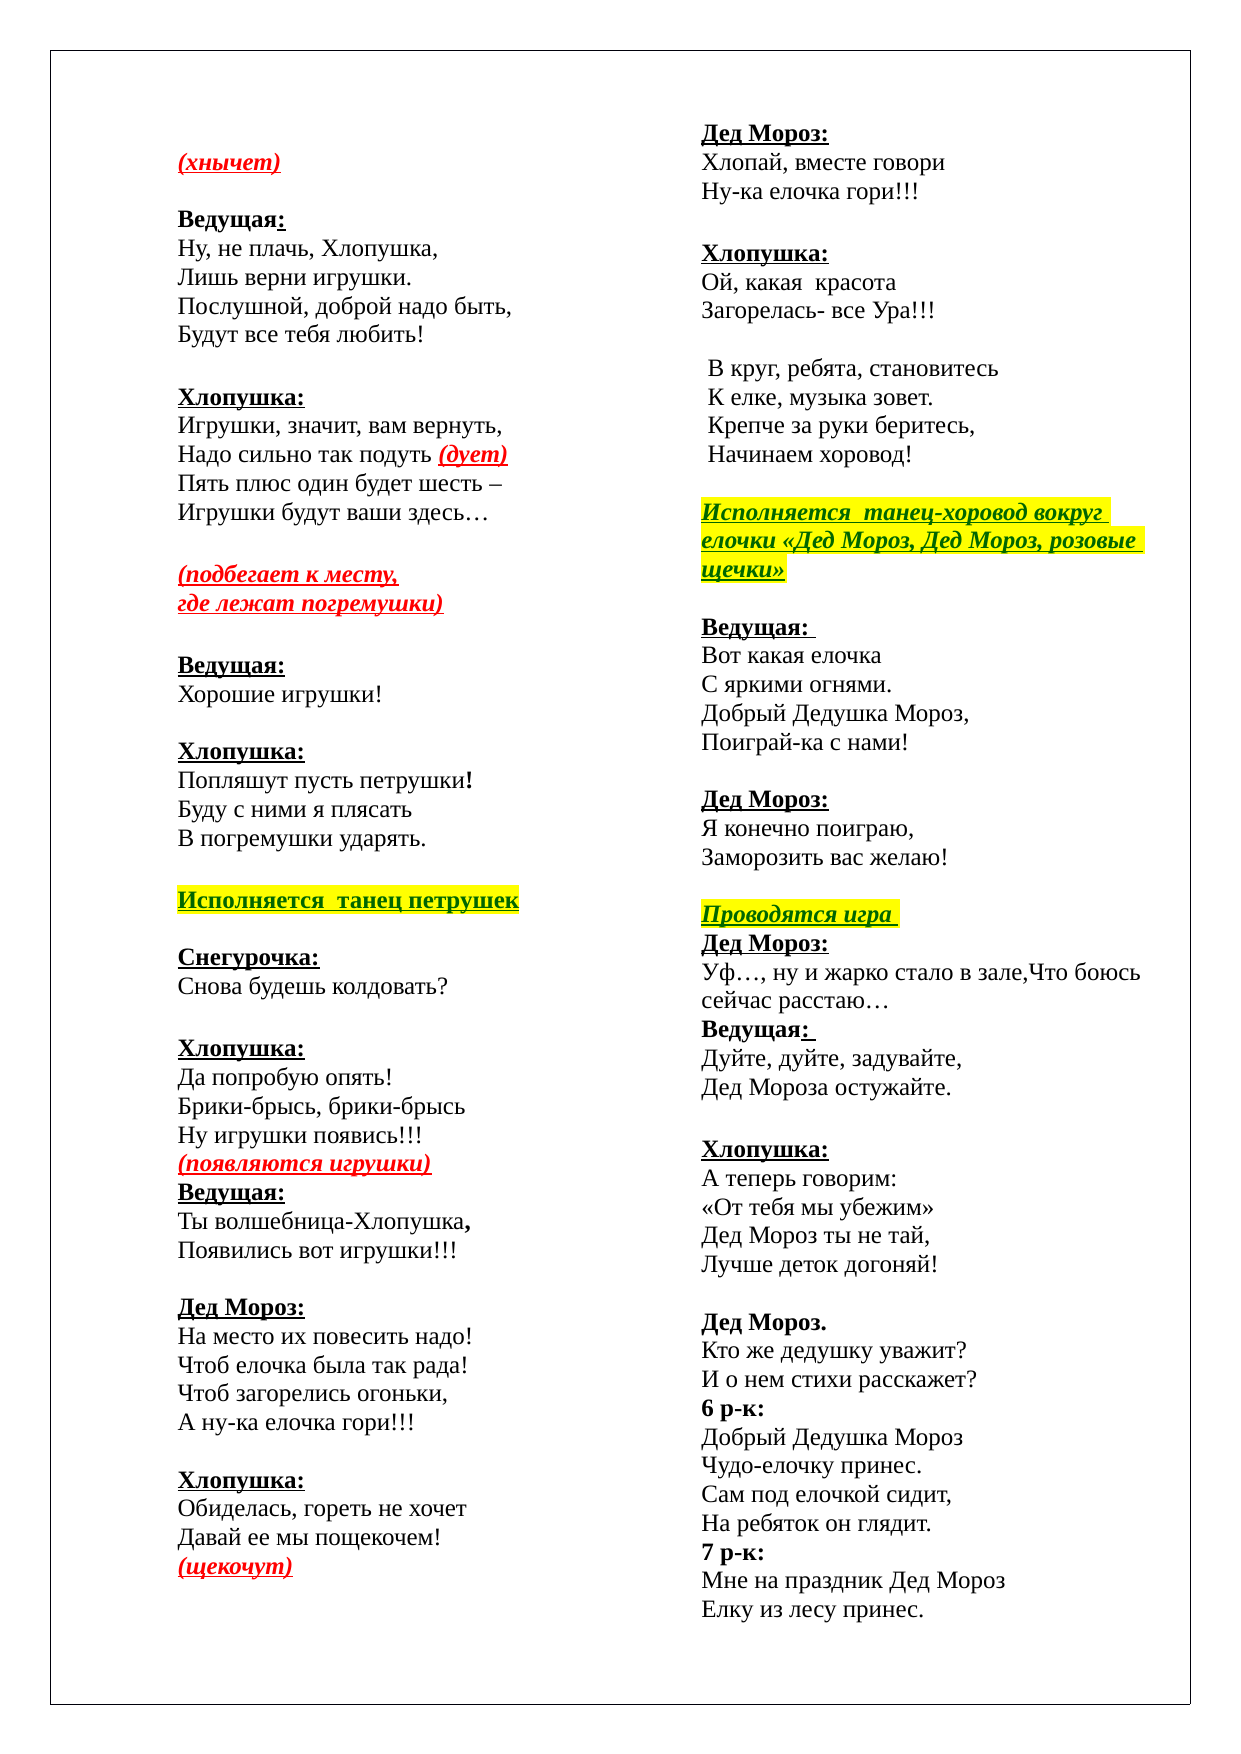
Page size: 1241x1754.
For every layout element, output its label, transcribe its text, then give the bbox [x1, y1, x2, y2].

text Хлопушка: [177, 382, 627, 411]
text Добрый Дедушка Мороз, Поиграй-ка с нами! [701, 698, 1152, 756]
text Хлопушка: Попляшут пусть петрушки! Буду с ними я плясать В погремушки ударять. [177, 708, 627, 851]
text Дуйте, дуйте, задувайте, Дед Мороза остужайте. [701, 1043, 1152, 1101]
text Хлопай, вместе говори Ну-ка елочка гори!!! [701, 147, 1152, 204]
text Я конечно поиграю, Заморозить вас желаю! Проводятся игра Дед Мороз: [701, 813, 1152, 957]
text Вот какая елочка С яркими огнями. [701, 641, 1152, 698]
text Дед Мороз: [701, 756, 1152, 813]
text (подбегает к месту, где лежат погремушки) [177, 559, 627, 617]
text Уф…, ну и жарко стало в зале,Что боюсь сейчас расстаю… Ведущая: [701, 957, 1152, 1043]
text Ведущая: [177, 176, 627, 233]
text Елку из лесу принес. [701, 1594, 1152, 1623]
text Исполняется танец петрушек [177, 885, 627, 914]
text И о нем стихи расскажет? 6 р-к: Добрый Дедушка Мороз [701, 1364, 1152, 1450]
text Чудо-елочку принес. [701, 1450, 1152, 1479]
text (щекочут) [177, 1551, 627, 1580]
text Хлопушка: Да попробую опять! Брики-брысь, брики-брысь Ну игрушки появись!!! (появляются игрушки) [177, 1033, 627, 1177]
text Хлопушка: А теперь говорим: «От тебя мы убежим» Дед Мороз ты не тай, Лучше деток догоняй! Дед Мороз. Кто же дедушку уважит? [701, 1134, 1152, 1364]
text (хнычет) [177, 118, 627, 176]
text Дед Мороз: [701, 118, 1152, 147]
text Снегурочка: Снова будешь колдовать? [177, 914, 627, 1033]
text Ведущая: [701, 612, 1152, 641]
text Ведущая: [177, 1177, 627, 1206]
text 7 р-к: Мне на праздник Дед Мороз [701, 1537, 1152, 1594]
text Пять плюс один будет шесть – Игрушки будут ваши здесь… [177, 468, 627, 559]
text Ты волшебница-Хлопушка, Появились вот игрушки!!! Дед Мороз: [177, 1206, 627, 1321]
text Игрушки, значит, вам вернуть, Надо сильно так подуть (дует) [177, 411, 627, 468]
text Ведущая: [177, 650, 627, 679]
text Сам под елочкой сидит, [701, 1479, 1152, 1508]
text Хлопушка: Ой, какая красота Загорелась- все Ура!!! В круг, ребята, становитесь К елке, музыка зовет. Крепче за руки беритесь, Начинаем хоровод! Исполняется танец-хоровод вокруг елочки «Дед Мороз, Дед Мороз, розовые щечки» [701, 238, 1152, 583]
text Хорошие игрушки! [177, 679, 627, 708]
text На место их повесить надо! Чтоб елочка была так рада! Чтоб загорелись огоньки, А ну-ка елочка гори!!! [177, 1321, 627, 1436]
text На ребяток он глядит. [701, 1508, 1152, 1537]
text Ну, не плачь, Хлопушка, Лишь верни игрушки. Послушной, доброй надо быть, Будут все тебя любить! [177, 233, 627, 348]
text Хлопушка: Обиделась, гореть не хочет Давай ее мы пощекочем! [177, 1436, 627, 1551]
